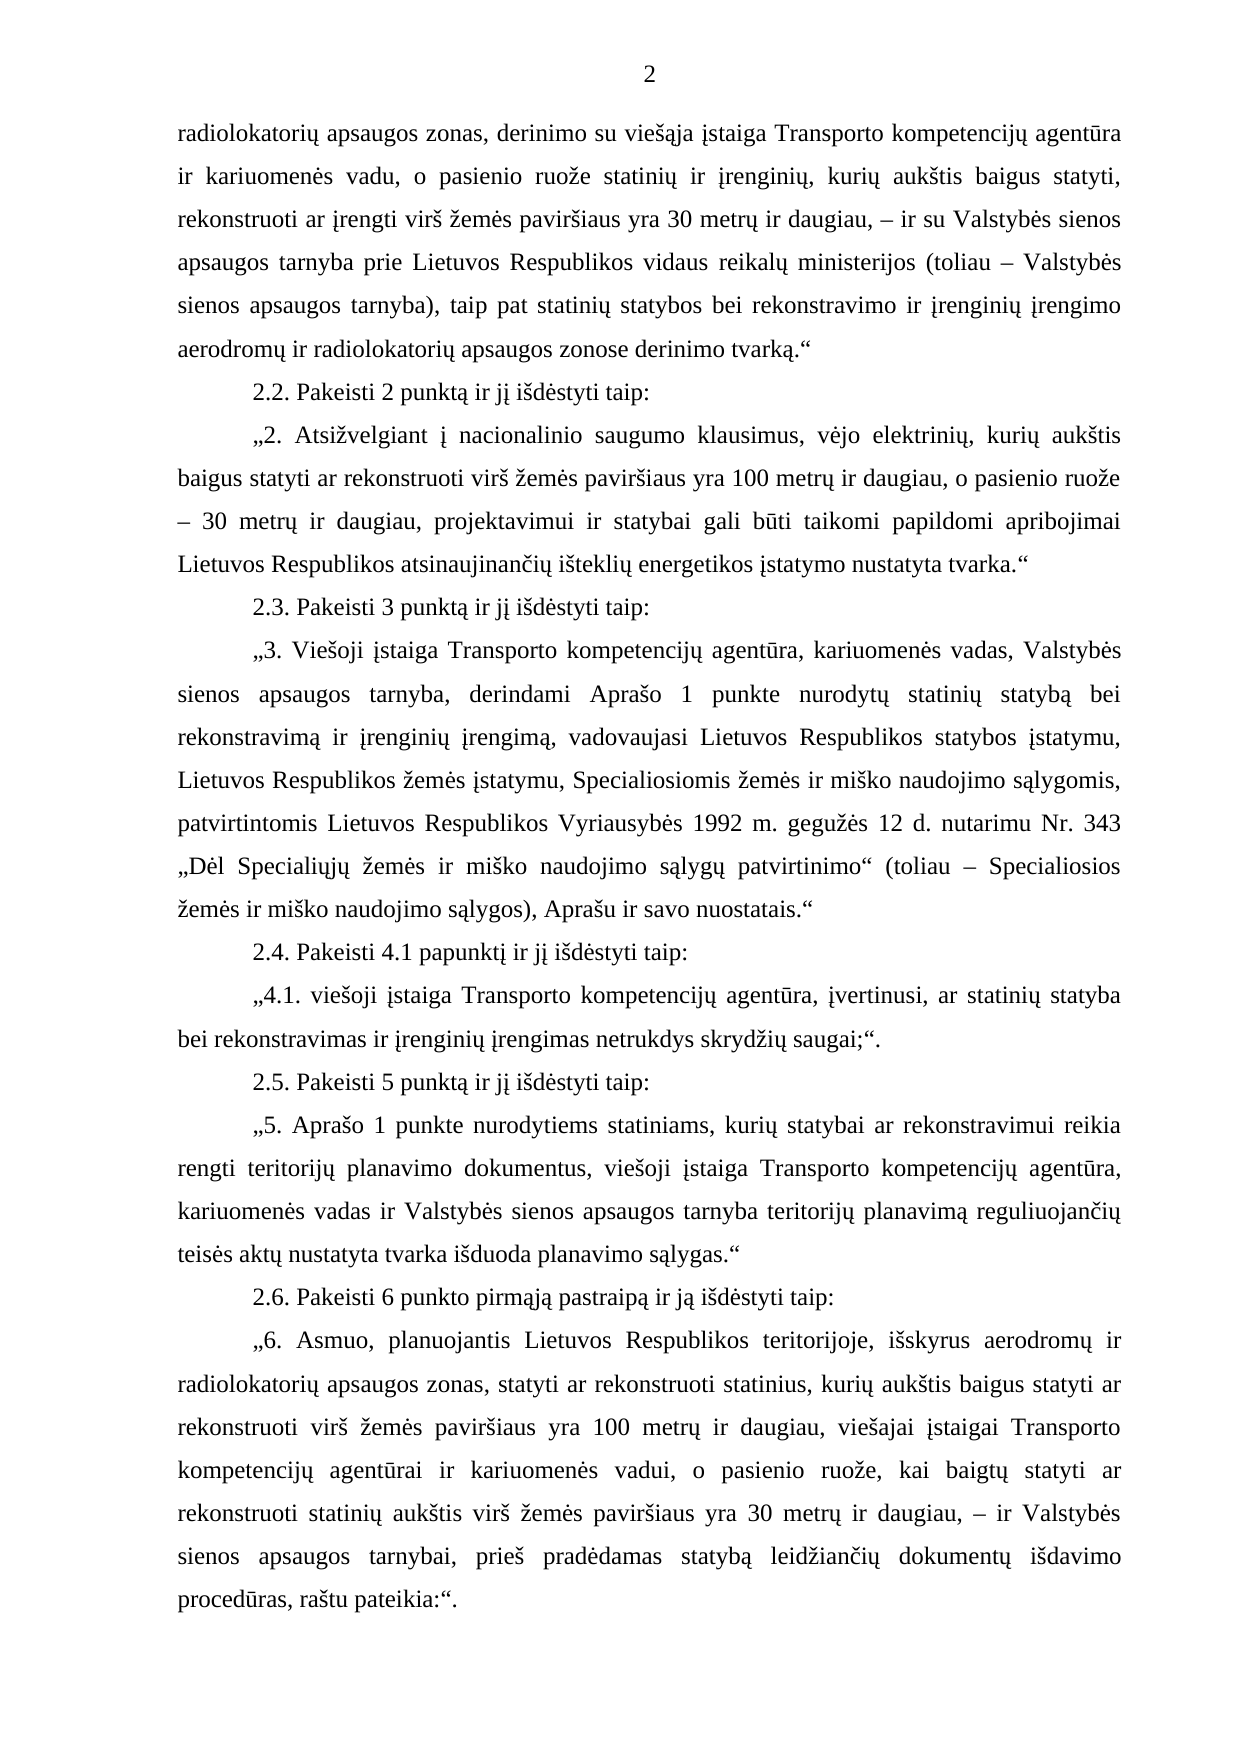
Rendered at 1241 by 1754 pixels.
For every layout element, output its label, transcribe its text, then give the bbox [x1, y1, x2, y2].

text 2.3. Pakeisti 3 punktą ir jį išdėstyti taip: [177, 592, 1122, 621]
text radiolokatorių apsaugos zonas, derinimo su viešąja įstaiga Transporto kompetencijų agentūra ir kariuomenės vadu, o pasienio ruože statinių ir įrenginių, kurių aukštis baigus statyti, rekonstruoti ar įrengti virš žemės paviršiaus yra 30 metrų ir daugiau, – ir su Valstybės sienos apsaugos tarnyba prie Lietuvos Respublikos vidaus reikalų ministerijos (toliau – Valstybės sienos apsaugos tarnyba), taip pat statinių statybos bei rekonstravimo ir įrenginių įrengimo aerodromų ir radiolokatorių apsaugos zonose derinimo tvarką.“ [177, 118, 1122, 362]
text 2.6. Pakeisti 6 punkto pirmąją pastraipą ir ją išdėstyti taip: [252, 1282, 1122, 1311]
text „5. Aprašo 1 punkte nurodytiems statiniams, kurių statybai ar rekonstravimui reikia rengti teritorijų planavimo dokumentus, viešoji įstaiga Transporto kompetencijų agentūra, kariuomenės vadas ir Valstybės sienos apsaugos tarnyba teritorijų planavimą reguliuojančių teisės aktų nustatyta tvarka išduoda planavimo sąlygas.“ [177, 1110, 1122, 1268]
text „3. Viešoji įstaiga Transporto kompetencijų agentūra, kariuomenės vadas, Valstybės sienos apsaugos tarnyba, derindami Aprašo 1 punkte nurodytų statinių statybą bei rekonstravimą ir įrenginių įrengimą, vadovaujasi Lietuvos Respublikos statybos įstatymu, Lietuvos Respublikos žemės įstatymu, Specialiosiomis žemės ir miško naudojimo sąlygomis, patvirtintomis Lietuvos Respublikos Vyriausybės 1992 m. gegužės 12 d. nutarimu Nr. 343 „Dėl Specialiųjų žemės ir miško naudojimo sąlygų patvirtinimo“ (toliau – Specialiosios žemės ir miško naudojimo sąlygos), Aprašu ir savo nuostatais.“ [177, 636, 1122, 923]
text 2.2. Pakeisti 2 punktą ir jį išdėstyti taip: [177, 377, 1122, 406]
text „2. Atsižvelgiant į nacionalinio saugumo klausimus, vėjo elektrinių, kurių aukštis baigus statyti ar rekonstruoti virš žemės paviršiaus yra 100 metrų ir daugiau, o pasienio ruože – 30 metrų ir daugiau, projektavimui ir statybai gali būti taikomi papildomi apribojimai Lietuvos Respublikos atsinaujinančių išteklių energetikos įstatymo nustatyta tvarka.“ [177, 420, 1122, 578]
text „4.1. viešoji įstaiga Transporto kompetencijų agentūra, įvertinusi, ar statinių statyba bei rekonstravimas ir įrenginių įrengimas netrukdys skrydžių saugai;“. [177, 981, 1122, 1052]
text 2.4. Pakeisti 4.1 papunktį ir jį išdėstyti taip: [252, 937, 1122, 966]
text 2.5. Pakeisti 5 punktą ir jį išdėstyti taip: [252, 1067, 1122, 1096]
text „6. Asmuo, planuojantis Lietuvos Respublikos teritorijoje, išskyrus aerodromų ir radiolokatorių apsaugos zonas, statyti ar rekonstruoti statinius, kurių aukštis baigus statyti ar rekonstruoti virš žemės paviršiaus yra 100 metrų ir daugiau, viešajai įstaigai Transporto kompetencijų agentūrai ir kariuomenės vadui, o pasienio ruože, kai baigtų statyti ar rekonstruoti statinių aukštis virš žemės paviršiaus yra 30 metrų ir daugiau, – ir Valstybės sienos apsaugos tarnybai, prieš pradėdamas statybą leidžiančių dokumentų išdavimo procedūras, raštu pateikia:“. [177, 1326, 1122, 1613]
